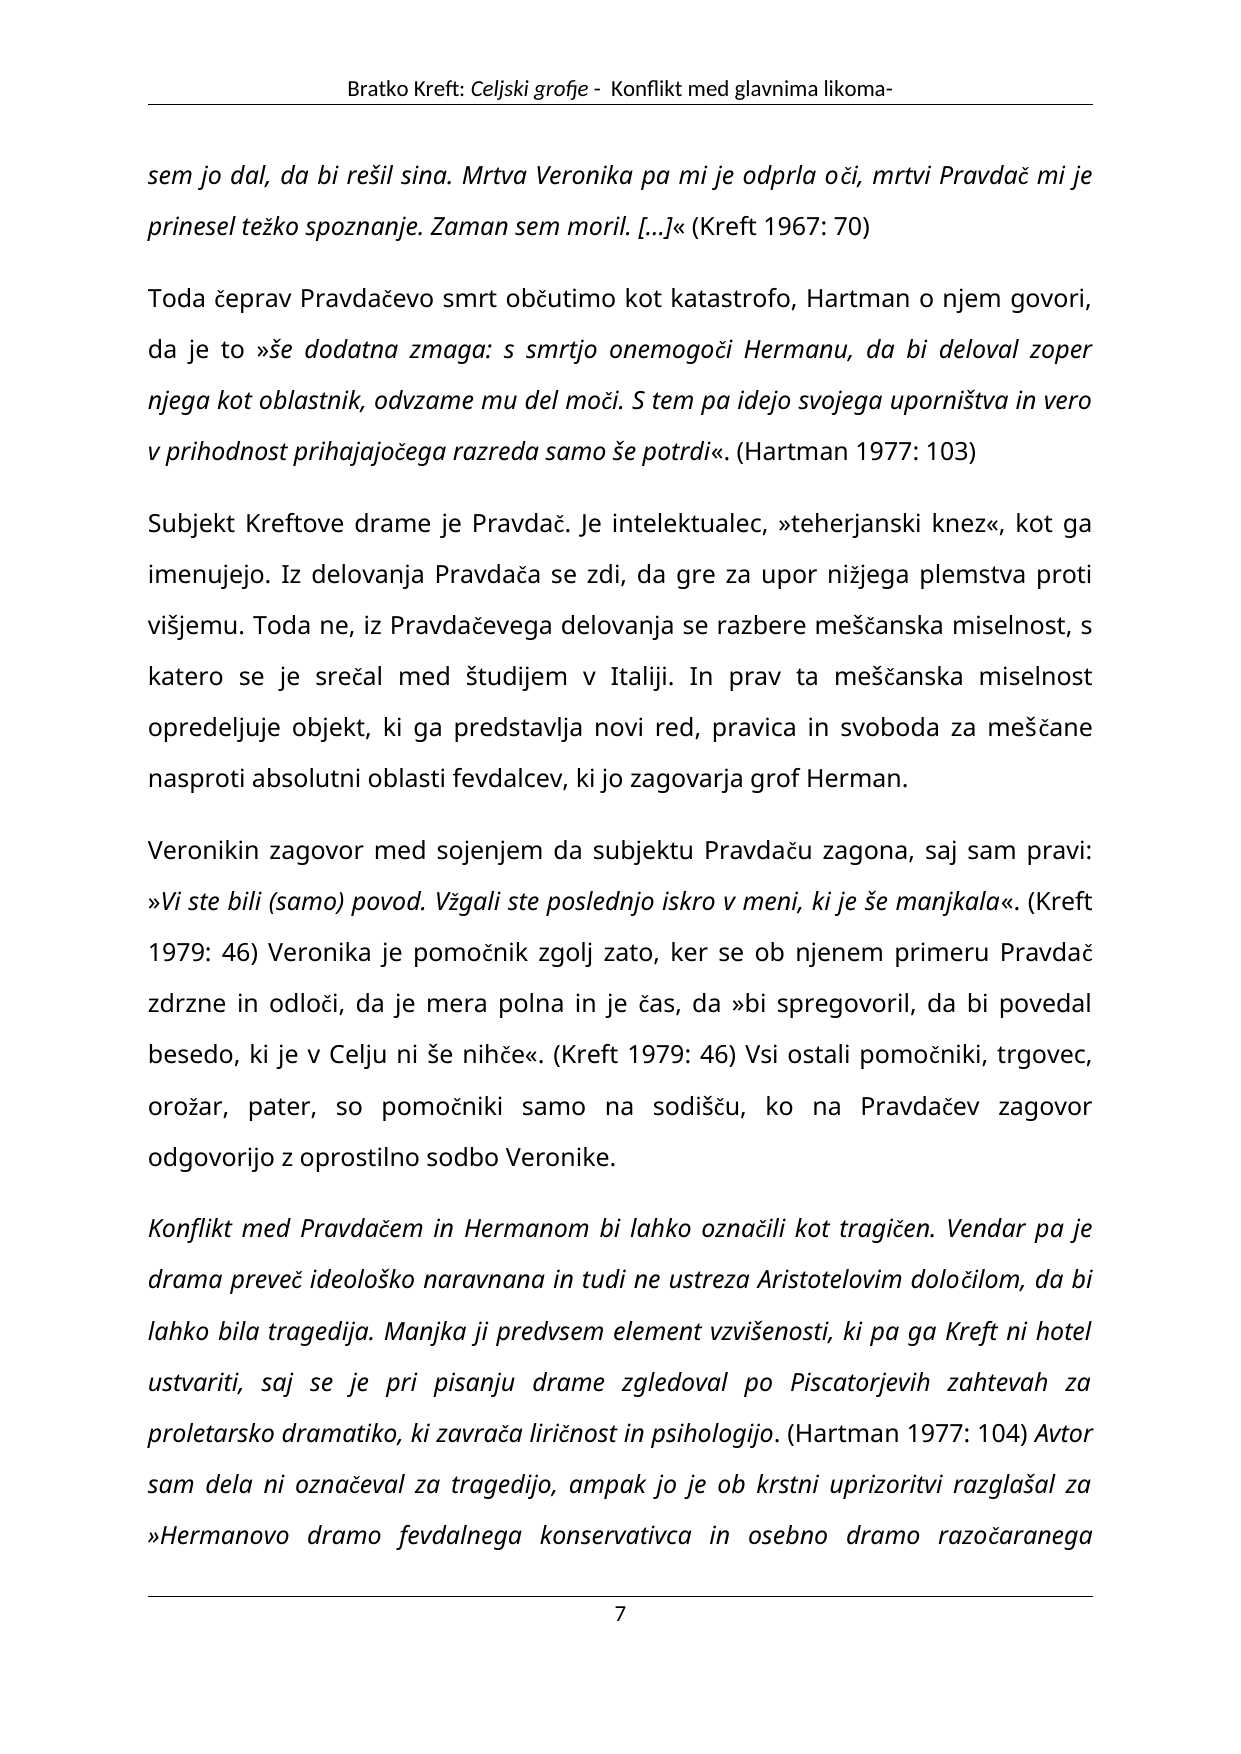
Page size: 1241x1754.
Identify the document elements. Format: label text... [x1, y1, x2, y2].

text Konflikt med Pravdačem in Hermanom bi lahko označili kot tragičen. Vendar pa je drama preveč ideološko naravnana in tudi ne ustreza Aristotelovim določilom, da bi lahko bila tragedija. Manjka ji predvsem element vzvišenosti, ki pa ga Kreft ni hotel ustvariti, saj se je pri pisanju drame zgledoval po Piscatorjevih zahtevah za proletarsko dramatiko, ki zavrača liričnost in psihologijo. (Hartman 1977: 104) Avtor sam dela ni označeval za tragedijo, ampak jo je ob krstni uprizoritvi razglašal za »Hermanovo dramo fevdalnega konservativca in osebno dramo razočaranega [148, 1211, 1093, 1551]
text Veronikin zagovor med sojenjem da subjektu Pravdaču zagona, saj sam pravi: »Vi ste bili (samo) povod. Vžgali ste poslednjo iskro v meni, ki je še manjkala«. (Kreft 1979: 46) Veronika je pomočnik zgolj zato, ker se ob njenem primeru Pravdač zdrzne in odloči, da je mera polna in je čas, da »bi spregovoril, da bi povedal besedo, ki je v Celju ni še nihče«. (Kreft 1979: 46) Vsi ostali pomočniki, trgovec, orožar, pater, so pomočniki samo na sodišču, ko na Pravdačev zagovor odgovorijo z oprostilno sodbo Veronike. [148, 833, 1093, 1173]
text Toda čeprav Pravdačevo smrt občutimo kot katastrofo, Hartman o njem govori, da je to »še dodatna zmaga: s smrtjo onemogoči Hermanu, da bi deloval zoper njega kot oblastnik, odvzame mu del moči. S tem pa idejo svojega uporništva in vero v prihodnost prihajajočega razreda samo še potrdi«. (Hartman 1977: 103) [148, 281, 1093, 468]
text Subjekt Kreftove drame je Pravdač. Je intelektualec, »teherjanski knez«, kot ga imenujejo. Iz delovanja Pravdača se zdi, da gre za upor nižjega plemstva proti višjemu. Toda ne, iz Pravdačevega delovanja se razbere meščanska miselnost, s katero se je srečal med študijem v Italiji. In prav ta meščanska miselnost opredeljuje objekt, ki ga predstavlja novi red, pravica in svoboda za meščane nasproti absolutni oblasti fevdalcev, ki jo zagovarja grof Herman. [148, 506, 1093, 795]
text sem jo dal, da bi rešil sina. Mrtva Veronika pa mi je odprla oči, mrtvi Pravdač mi je prinesel težko spoznanje. Zaman sem moril. […]« (Kreft 1967: 70) [148, 158, 1093, 243]
